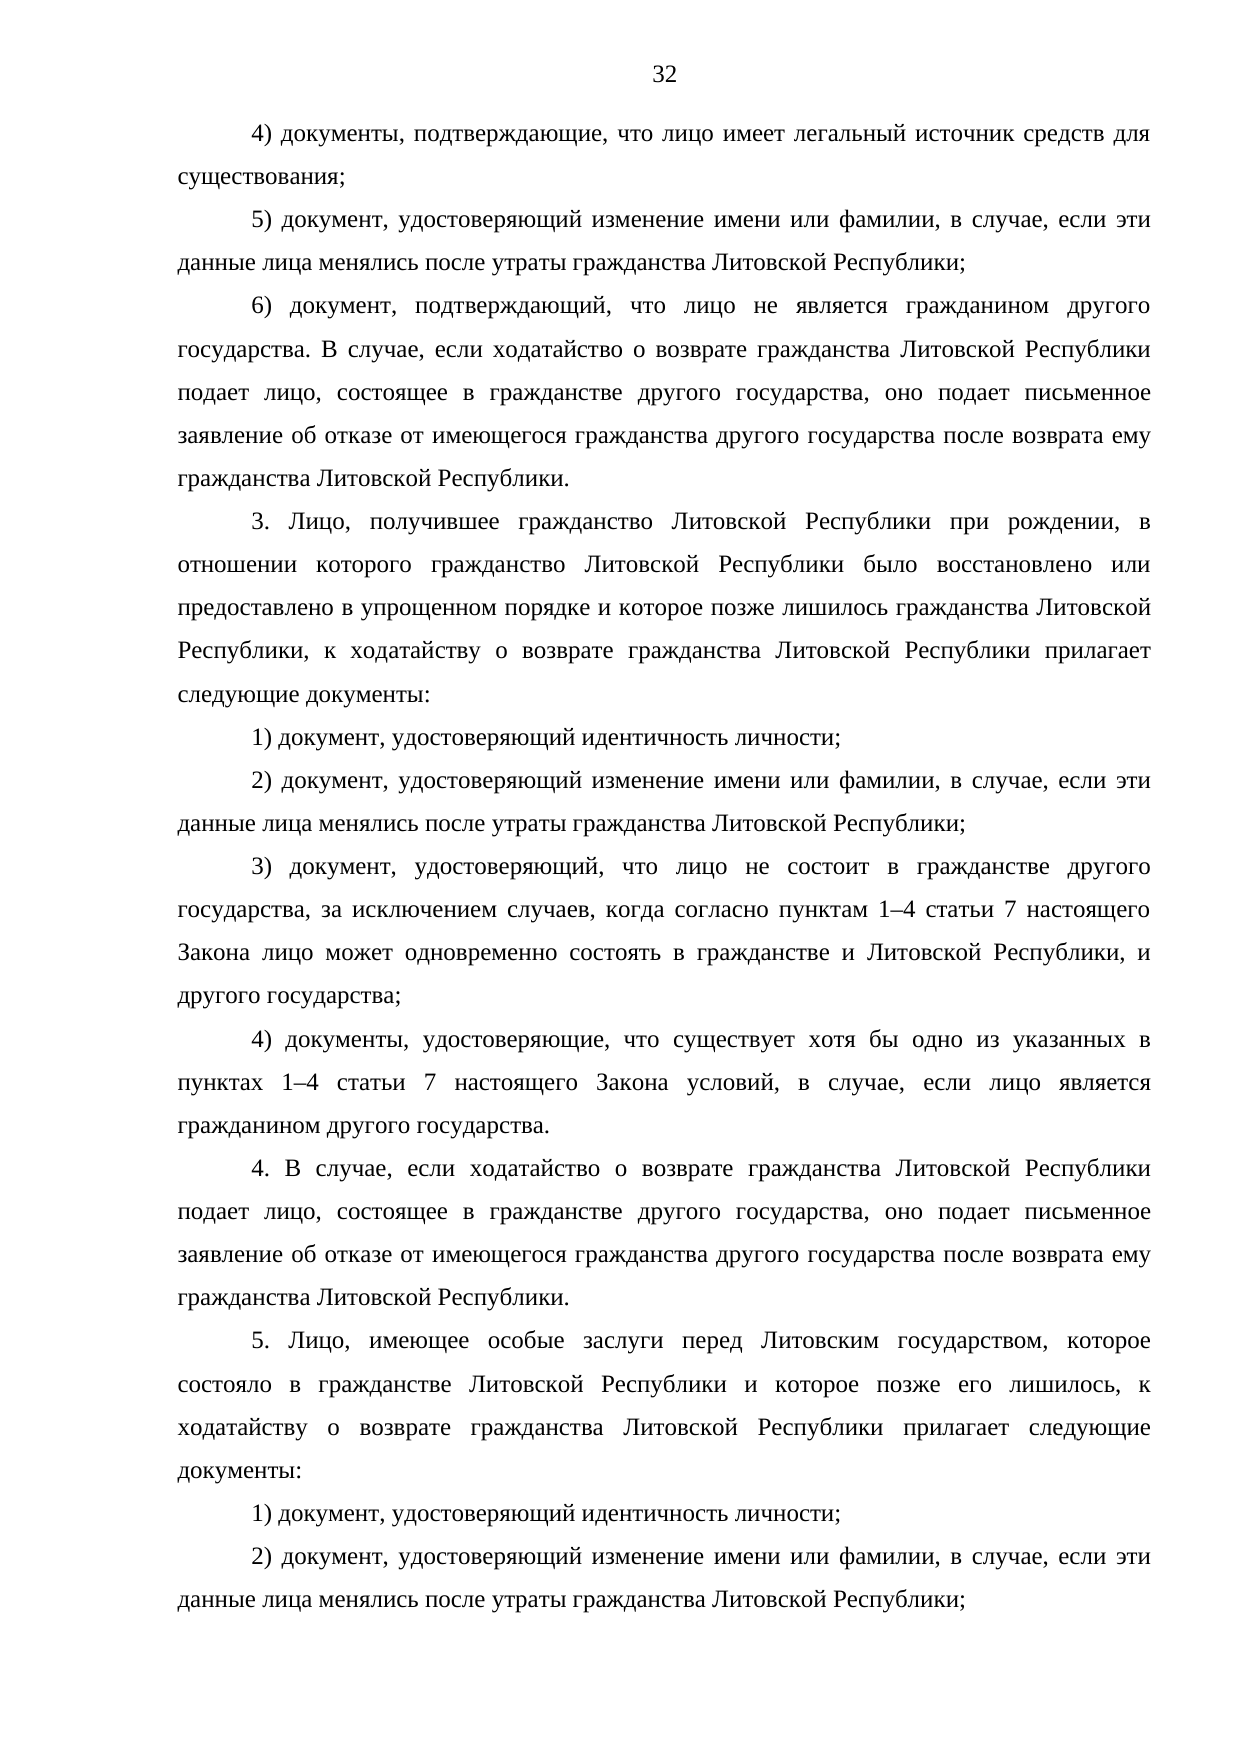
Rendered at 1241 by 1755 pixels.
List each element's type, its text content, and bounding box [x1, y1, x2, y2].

text 1) документ, удостоверяющий идентичность личности; [177, 1498, 1152, 1527]
text 4. В случае, если ходатайство о возврате гражданства Литовской Республики подает лицо, состоящее в гражданстве другого государства, оно подает письменное заявление об отказе от имеющегося гражданства другого государства после возврата ему гражданства Литовской Республики. [177, 1153, 1152, 1311]
text 1) документ, удостоверяющий идентичность личности; [177, 722, 1152, 751]
text 5) документ, удостоверяющий изменение имени или фамилии, в случае, если эти данные лица менялись после утраты гражданства Литовской Республики; [177, 204, 1152, 276]
text 5. Лицо, имеющее особые заслуги перед Литовским государством, которое состояло в гражданстве Литовской Республики и которое позже его лишилось, к ходатайству о возврате гражданства Литовской Республики прилагает следующие документы: [177, 1326, 1152, 1484]
text 2) документ, удостоверяющий изменение имени или фамилии, в случае, если эти данные лица менялись после утраты гражданства Литовской Республики; [177, 1541, 1152, 1613]
text 3. Лицо, получившее гражданство Литовской Республики при рождении, в отношении которого гражданство Литовской Республики было восстановлено или предоставлено в упрощенном порядке и которое позже лишилось гражданства Литовской Республики, к ходатайству о возврате гражданства Литовской Республики прилагает следующие документы: [177, 506, 1152, 707]
text 6) документ, подтверждающий, что лицо не является гражданином другого государства. В случае, если ходатайство о возврате гражданства Литовской Республики подает лицо, состоящее в гражданстве другого государства, оно подает письменное заявление об отказе от имеющегося гражданства другого государства после возврата ему гражданства Литовской Республики. [177, 291, 1152, 492]
text 4) документы, подтверждающие, что лицо имеет легальный источник средств для существования; [177, 118, 1152, 190]
text 2) документ, удостоверяющий изменение имени или фамилии, в случае, если эти данные лица менялись после утраты гражданства Литовской Республики; [177, 765, 1152, 837]
text 4) документы, удостоверяющие, что существует хотя бы одно из указанных в пунктах 1–4 статьи 7 настоящего Закона условий, в случае, если лицо является гражданином другого государства. [177, 1024, 1152, 1139]
text 3) документ, удостоверяющий, что лицо не состоит в гражданстве другого государства, за исключением случаев, когда согласно пунктам 1–4 статьи 7 настоящего Закона лицо может одновременно состоять в гражданстве и Литовской Республики, и другого государства; [177, 851, 1152, 1009]
